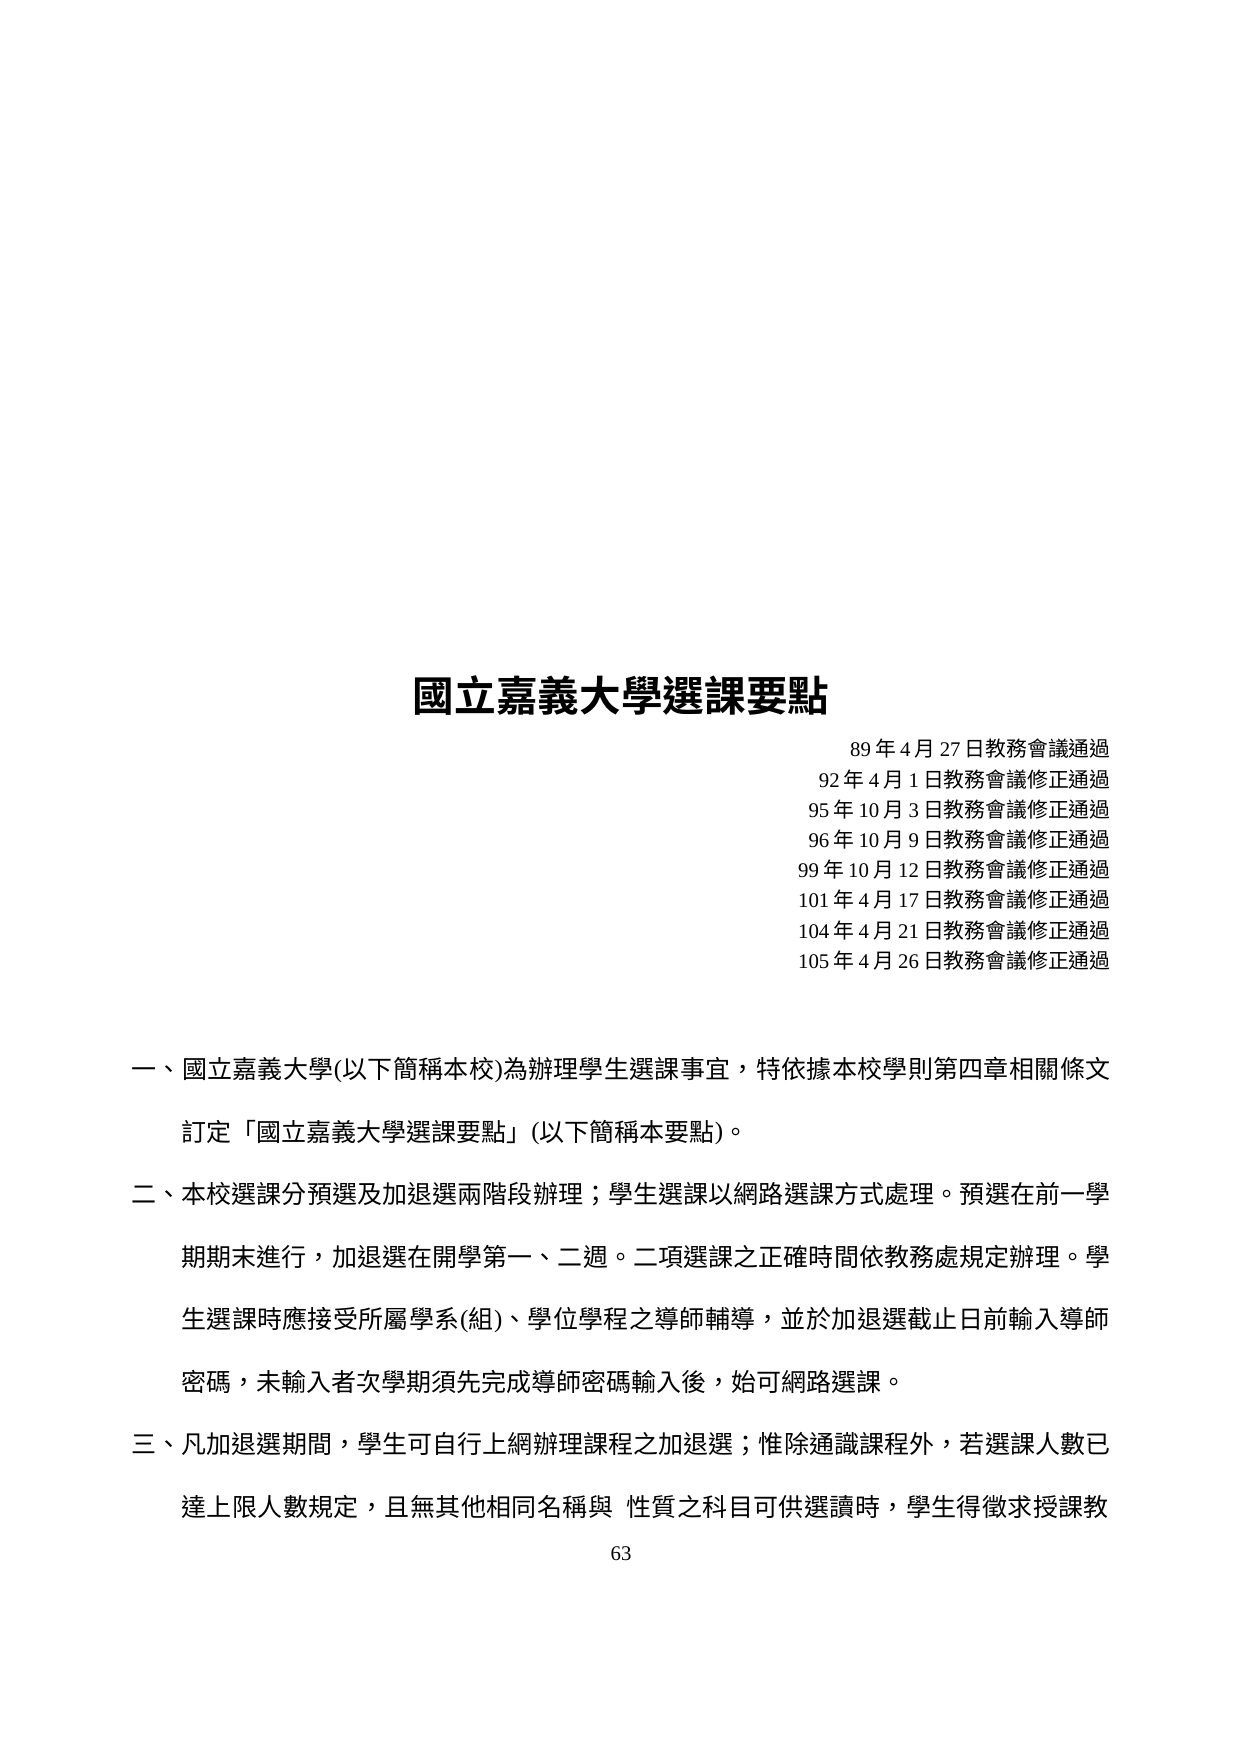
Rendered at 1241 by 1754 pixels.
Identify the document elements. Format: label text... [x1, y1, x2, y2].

text 95年10月3日教務會議修正通過 [131, 793, 1110, 823]
text 104年4月21日教務會議修正通過 [131, 914, 1110, 944]
text 99年10月12日教務會議修正通過 [131, 853, 1110, 884]
text 二、本校選課分預選及加退選兩階段辦理；學生選課以網路選課方式處理。預選在前一學期期末進行，加退選在開學第一、二週。二項選課之正確時間依教務處規定辦理。學生選課時應接受所屬學系(組)、學位學程之導師輔導，並於加退選截止日前輸入導師密碼，未輸入者次學期須先完成導師密碼輸入後，始可網路選課。 [131, 1151, 1110, 1401]
text 92年4月1日教務會議修正通過 [131, 763, 1110, 793]
text 三、凡加退選期間，學生可自行上網辦理課程之加退選；惟除通識課程外，若選課人數已達上限人數規定，且無其他相同名稱與 性質之科目可供選讀時，學生得徵求授課教 [131, 1401, 1110, 1526]
subtitle 國立嘉義大學選課要點 [131, 651, 1110, 714]
text 89年4月27日教務會議通過 [131, 733, 1110, 763]
text 一、國立嘉義大學(以下簡稱本校)為辦理學生選課事宜，特依據本校學則第四章相關條文訂定「國立嘉義大學選課要點」(以下簡稱本要點)。 [131, 1026, 1110, 1151]
text 101年4月17日教務會議修正通過 [131, 884, 1110, 914]
text 96年10月9日教務會議修正通過 [131, 823, 1110, 853]
text 105年4月26日教務會議修正通過 [131, 944, 1110, 974]
